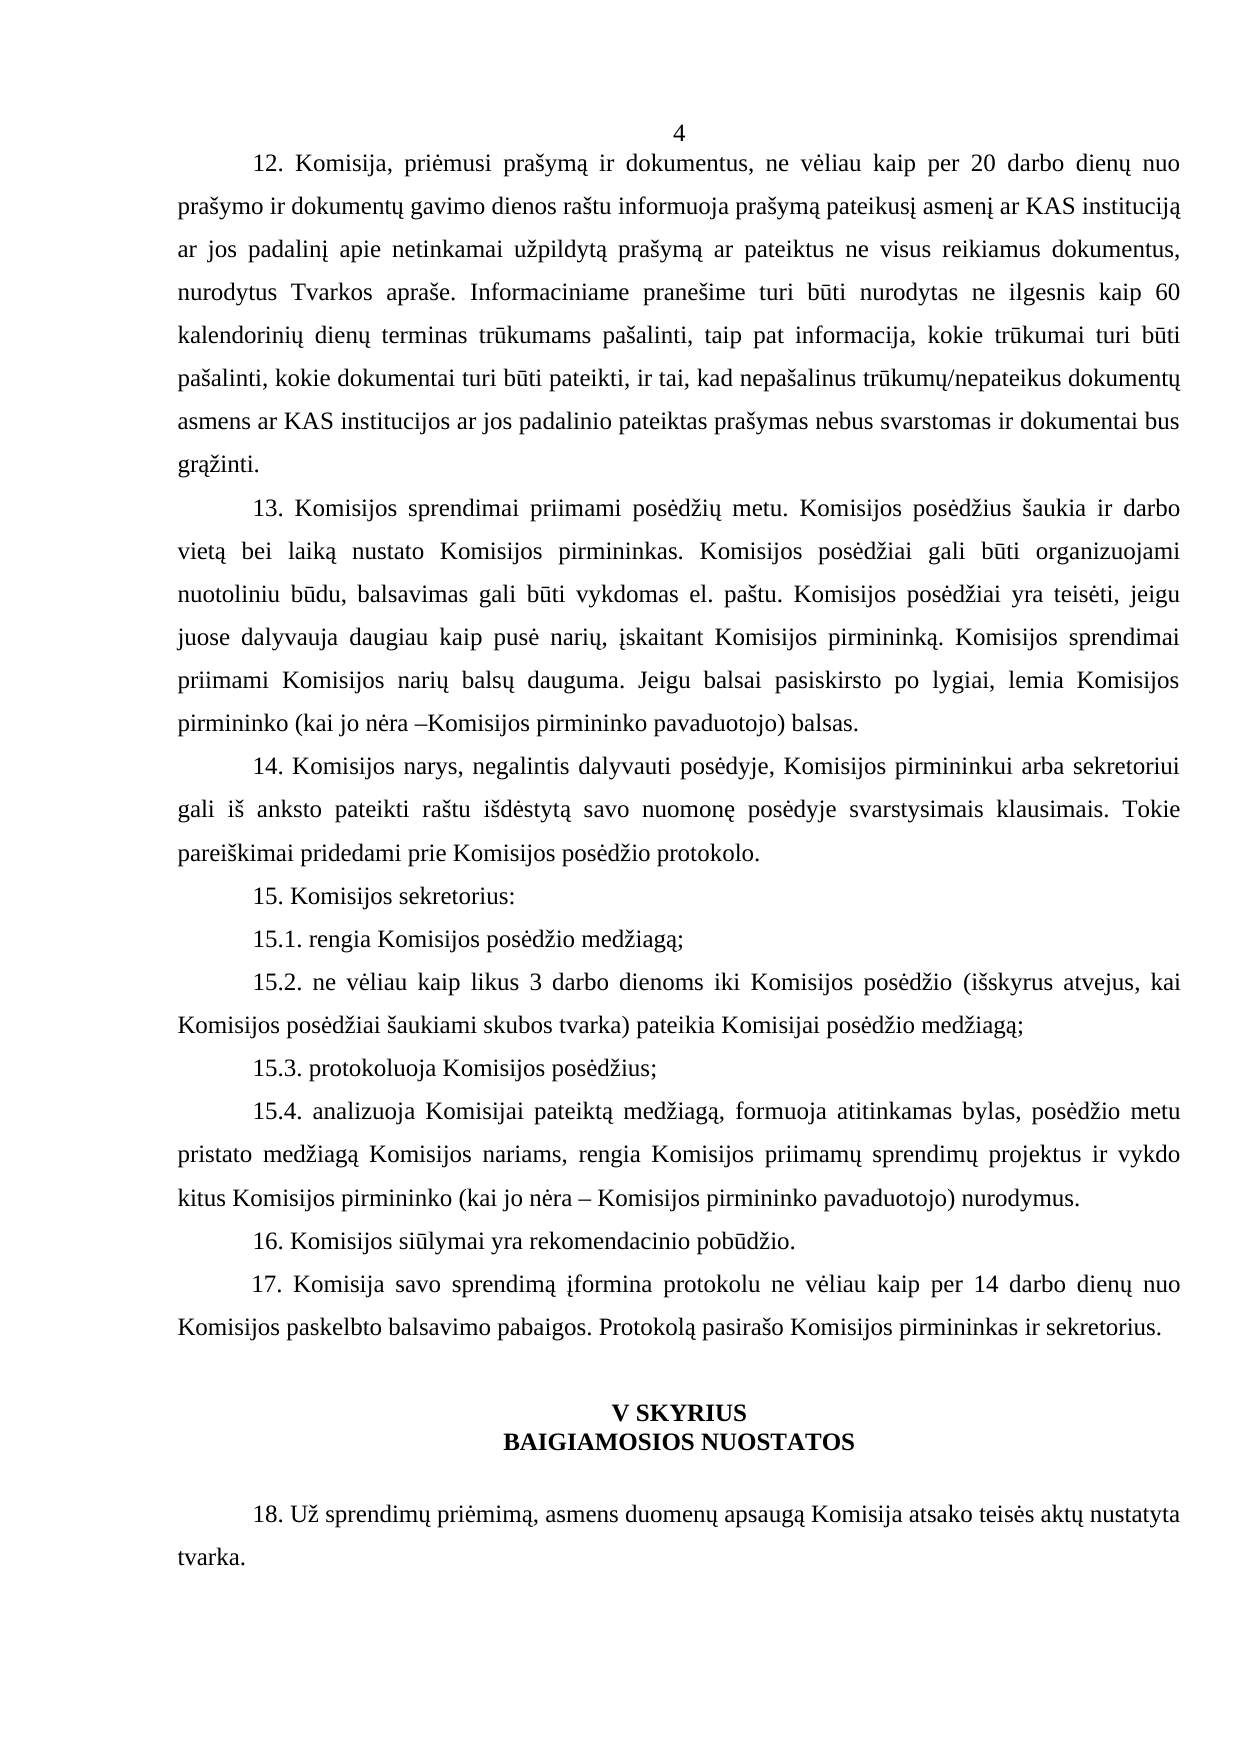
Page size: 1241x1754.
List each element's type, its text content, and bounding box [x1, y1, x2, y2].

text BAIGIAMOSIOS NUOSTATOS [177, 1427, 1181, 1456]
text 14. Komisijos narys, negalintis dalyvauti posėdyje, Komisijos pirmininkui arba sekretoriui gali iš anksto pateikti raštu išdėstytą savo nuomonę posėdyje svarstysimais klausimais. Tokie pareiškimai pridedami prie Komisijos posėdžio protokolo. [177, 751, 1181, 866]
text 12. Komisija, priėmusi prašymą ir dokumentus, ne vėliau kaip per 20 darbo dienų nuo prašymo ir dokumentų gavimo dienos raštu informuoja prašymą pateikusį asmenį ar KAS instituciją ar jos padalinį apie netinkamai užpildytą prašymą ar pateiktus ne visus reikiamus dokumentus, nurodytus Tvarkos apraše. Informaciniame pranešime turi būti nurodytas ne ilgesnis kaip 60 kalendorinių dienų terminas trūkumams pašalinti, taip pat informacija, kokie trūkumai turi būti pašalinti, kokie dokumentai turi būti pateikti, ir tai, kad nepašalinus trūkumų/nepateikus dokumentų asmens ar KAS institucijos ar jos padalinio pateiktas prašymas nebus svarstomas ir dokumentai bus grąžinti. [177, 148, 1181, 478]
text 15.3. protokoluoja Komisijos posėdžius; [177, 1053, 1181, 1082]
text 16. Komisijos siūlymai yra rekomendacinio pobūdžio. [177, 1226, 1181, 1254]
text 15.1. rengia Komisijos posėdžio medžiagą; [177, 924, 1181, 953]
text 15. Komisijos sekretorius: [177, 881, 1181, 909]
text 15.4. analizuoja Komisijai pateiktą medžiagą, formuoja atitinkamas bylas, posėdžio metu pristato medžiagą Komisijos nariams, rengia Komisijos priimamų sprendimų projektus ir vykdo kitus Komisijos pirmininko (kai jo nėra – Komisijos pirmininko pavaduotojo) nurodymus. [177, 1096, 1181, 1211]
text 13. Komisijos sprendimai priimami posėdžių metu. Komisijos posėdžius šaukia ir darbo vietą bei laiką nustato Komisijos pirmininkas. Komisijos posėdžiai gali būti organizuojami nuotoliniu būdu, balsavimas gali būti vykdomas el. paštu. Komisijos posėdžiai yra teisėti, jeigu juose dalyvauja daugiau kaip pusė narių, įskaitant Komisijos pirmininką. Komisijos sprendimai priimami Komisijos narių balsų dauguma. Jeigu balsai pasiskirsto po lygiai, lemia Komisijos pirmininko (kai jo nėra –Komisijos pirmininko pavaduotojo) balsas. [177, 493, 1181, 737]
text V SKYRIUS [177, 1398, 1181, 1427]
text 15.2. ne vėliau kaip likus 3 darbo dienoms iki Komisijos posėdžio (išskyrus atvejus, kai Komisijos posėdžiai šaukiami skubos tvarka) pateikia Komisijai posėdžio medžiagą; [177, 967, 1181, 1039]
text 18. Už sprendimų priėmimą, asmens duomenų apsaugą Komisija atsako teisės aktų nustatyta tvarka. [177, 1499, 1181, 1571]
text 17. Komisija savo sprendimą įformina protokolu ne vėliau kaip per 14 darbo dienų nuo Komisijos paskelbto balsavimo pabaigos. Protokolą pasirašo Komisijos pirmininkas ir sekretorius. [177, 1269, 1181, 1341]
